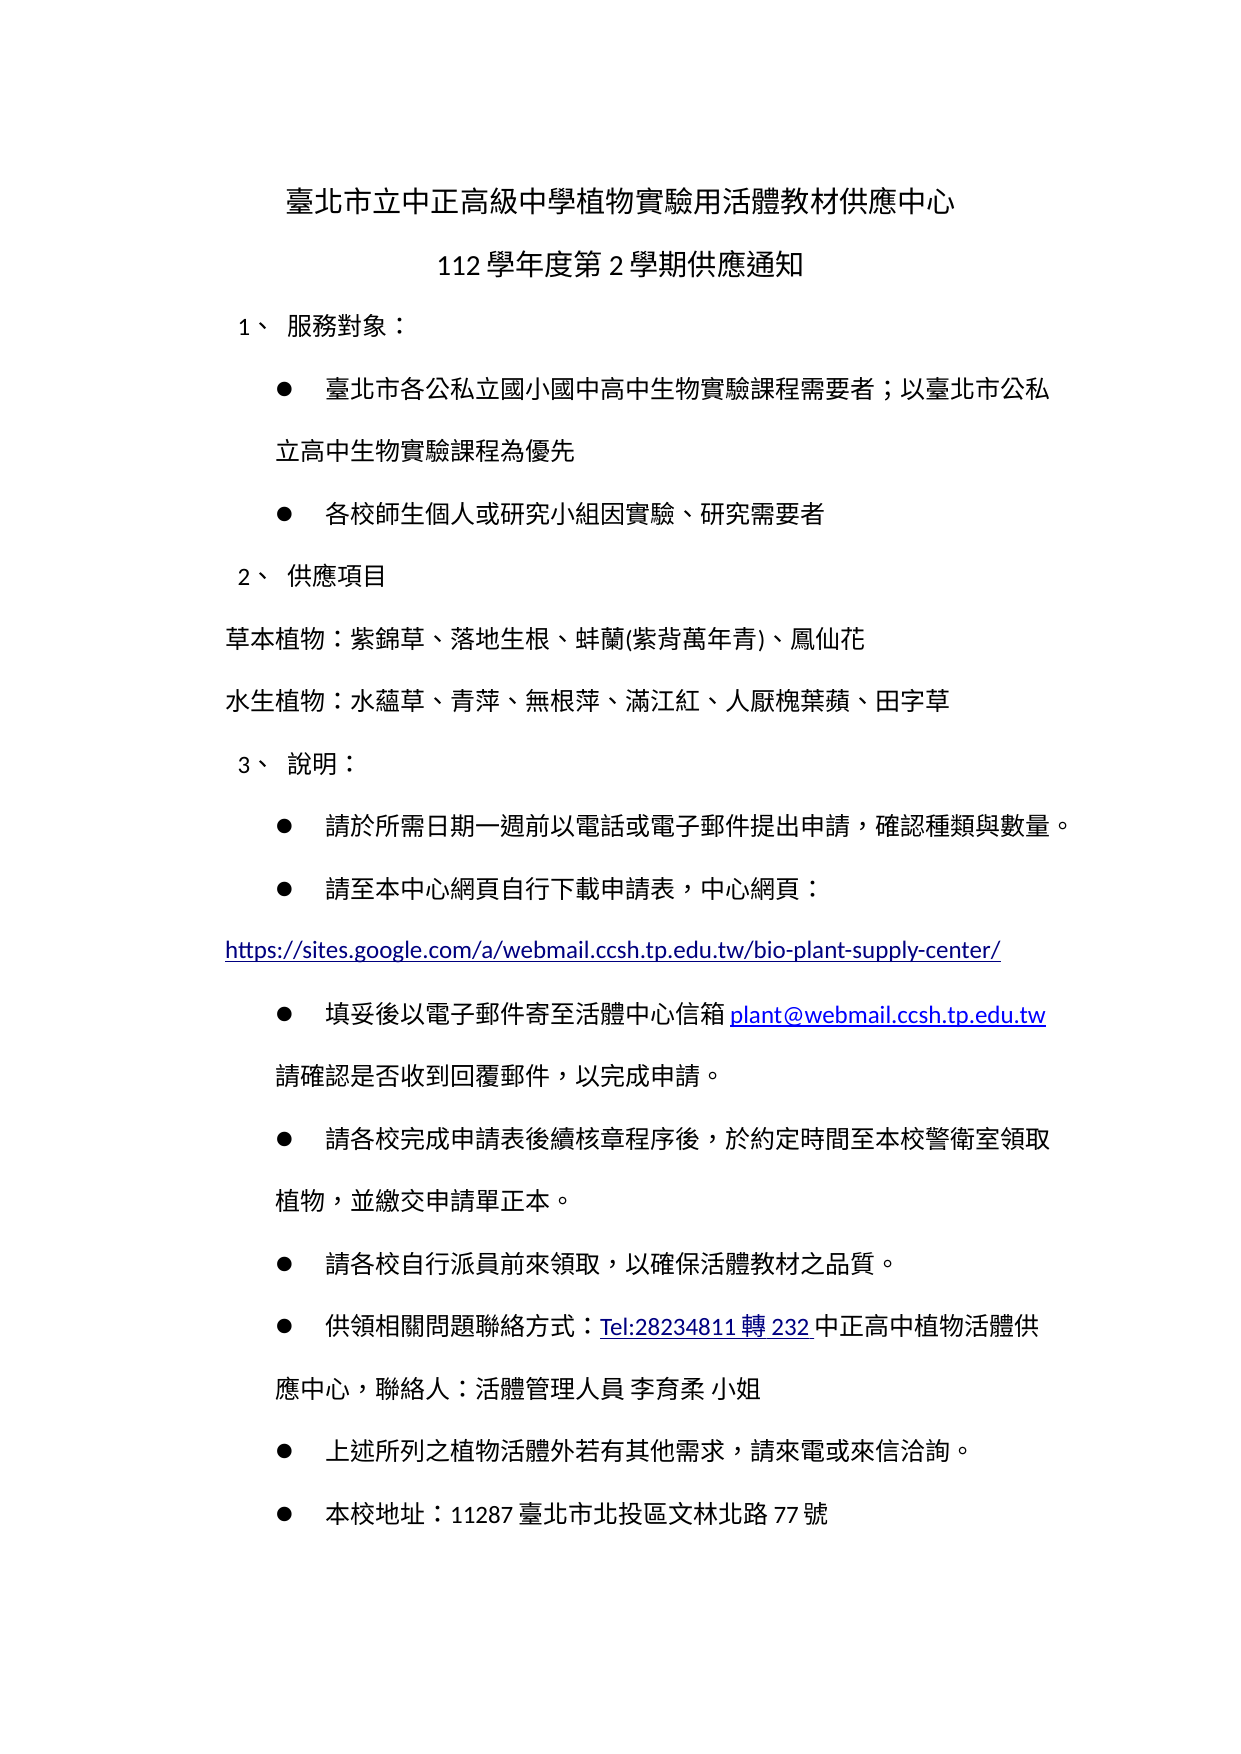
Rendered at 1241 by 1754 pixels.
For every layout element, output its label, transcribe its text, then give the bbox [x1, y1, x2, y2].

list 請於所需日期一週前以電話或電子郵件提出申請，確認種類與數量。 [275, 783, 1053, 846]
list 請至本中心網頁自行下載申請表，中心網頁： [275, 846, 1053, 908]
list 請各校完成申請表後續核章程序後，於約定時間至本校警衛室領取植物，並繳交申請單正本。 [275, 1096, 1053, 1221]
text 臺北市立中正高級中學植物實驗用活體教材供應中心 [187, 158, 1053, 221]
list 各校師生個人或研究小組因實驗、研究需要者 [275, 471, 1053, 533]
list 請各校自行派員前來領取，以確保活體教材之品質。 [275, 1221, 1053, 1283]
text 水生植物：水蘊草、青萍、無根萍、滿江紅、人厭槐葉蘋、田字草 [225, 658, 1053, 721]
text 112學年度第2學期供應通知 [187, 221, 1053, 283]
list 臺北市各公私立國小國中高中生物實驗課程需要者；以臺北市公私立高中生物實驗課程為優先 [275, 346, 1053, 471]
list 上述所列之植物活體外若有其他需求，請來電或來信洽詢。 [275, 1408, 1053, 1471]
list 本校地址：11287臺北市北投區文林北路77號 [275, 1471, 1053, 1533]
list 說明： [237, 721, 1053, 783]
list 填妥後以電子郵件寄至活體中心信箱plant@webmail.ccsh.tp.edu.tw 請確認是否收到回覆郵件，以完成申請。 [275, 971, 1053, 1096]
list 服務對象： [237, 283, 1053, 346]
list 供領相關問題聯絡方式：Tel:28234811轉232中正高中植物活體供應中心，聯絡人：活體管理人員 李育柔 小姐 [275, 1283, 1053, 1408]
text https://sites.google.com/a/webmail.ccsh.tp.edu.tw/bio-plant-supply-center/ [225, 908, 1053, 971]
list 供應項目 [237, 533, 1053, 596]
text 草本植物：紫錦草、落地生根、蚌蘭(紫背萬年青)、鳳仙花 [225, 596, 1053, 658]
